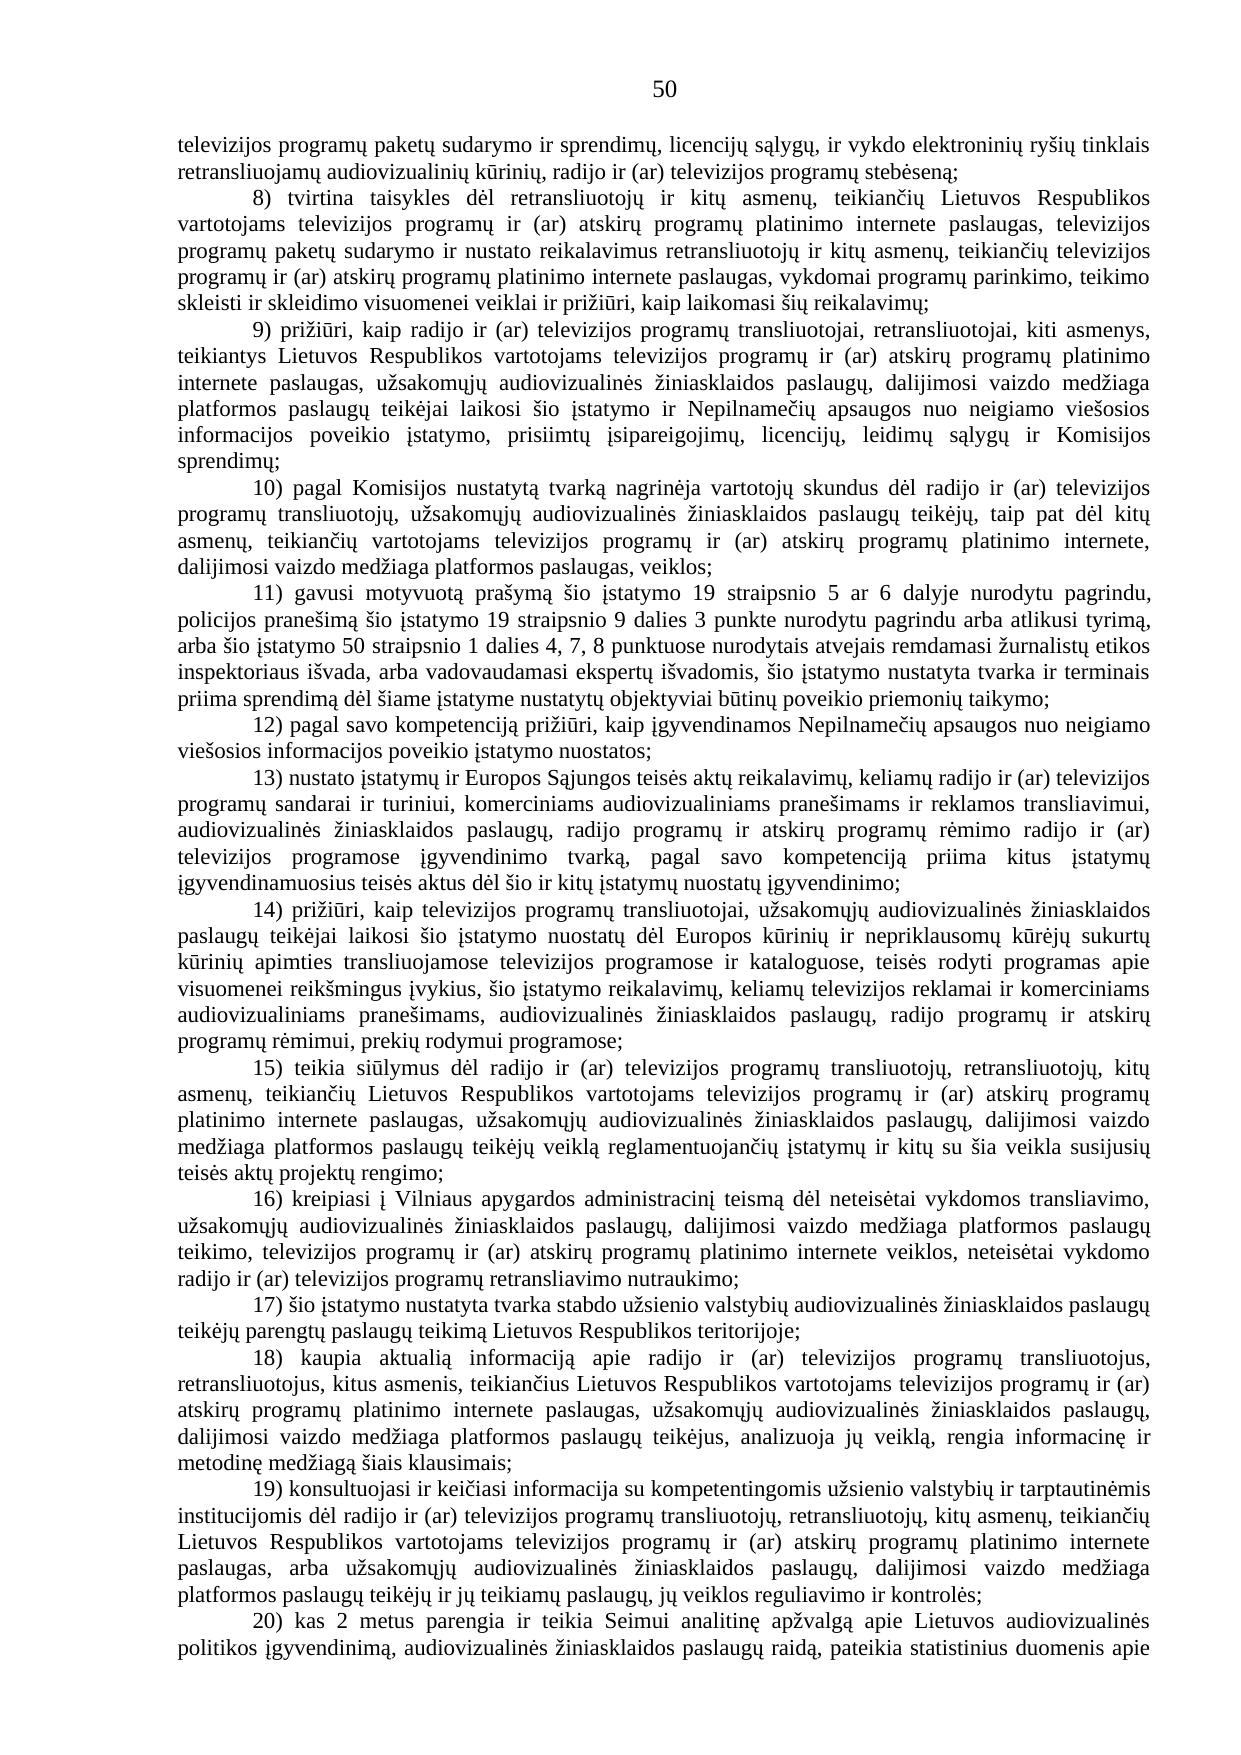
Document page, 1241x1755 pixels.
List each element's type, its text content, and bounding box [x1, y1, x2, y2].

text 10) pagal Komisijos nustatytą tvarką nagrinėja vartotojų skundus dėl radijo ir (ar) televizijos programų transliuotojų, užsakomųjų audiovizualinės žiniasklaidos paslaugų teikėjų, taip pat dėl kitų asmenų, teikiančių vartotojams televizijos programų ir (ar) atskirų programų platinimo internete, dalijimosi vaizdo medžiaga platformos paslaugas, veiklos; [177, 474, 1152, 579]
text 17) šio įstatymo nustatyta tvarka stabdo užsienio valstybių audiovizualinės žiniasklaidos paslaugų teikėjų parengtų paslaugų teikimą Lietuvos Respublikos teritorijoje; [177, 1291, 1152, 1344]
text 15) teikia siūlymus dėl radijo ir (ar) televizijos programų transliuotojų, retransliuotojų, kitų asmenų, teikiančių Lietuvos Respublikos vartotojams televizijos programų ir (ar) atskirų programų platinimo internete paslaugas, užsakomųjų audiovizualinės žiniasklaidos paslaugų, dalijimosi vaizdo medžiaga platformos paslaugų teikėjų veiklą reglamentuojančių įstatymų ir kitų su šia veikla susijusių teisės aktų projektų rengimo; [177, 1054, 1152, 1186]
text televizijos programų paketų sudarymo ir sprendimų, licencijų sąlygų, ir vykdo elektroninių ryšių tinklais retransliuojamų audiovizualinių kūrinių, radijo ir (ar) televizijos programų stebėseną; [177, 131, 1152, 184]
text 20) kas 2 metus parengia ir teikia Seimui analitinę apžvalgą apie Lietuvos audiovizualinės politikos įgyvendinimą, audiovizualinės žiniasklaidos paslaugų raidą, pateikia statistinius duomenis apie [177, 1607, 1152, 1660]
text 11) gavusi motyvuotą prašymą šio įstatymo 19 straipsnio 5 ar 6 dalyje nurodytu pagrindu, policijos pranešimą šio įstatymo 19 straipsnio 9 dalies 3 punkte nurodytu pagrindu arba atlikusi tyrimą, arba šio įstatymo 50 straipsnio 1 dalies 4, 7, 8 punktuose nurodytais atvejais remdamasi žurnalistų etikos inspektoriaus išvada, arba vadovaudamasi ekspertų išvadomis, šio įstatymo nustatyta tvarka ir terminais priima sprendimą dėl šiame įstatyme nustatytų objektyviai būtinų poveikio priemonių taikymo; [177, 579, 1152, 711]
text 19) konsultuojasi ir keičiasi informacija su kompetentingomis užsienio valstybių ir tarptautinėmis institucijomis dėl radijo ir (ar) televizijos programų transliuotojų, retransliuotojų, kitų asmenų, teikiančių Lietuvos Respublikos vartotojams televizijos programų ir (ar) atskirų programų platinimo internete paslaugas, arba užsakomųjų audiovizualinės žiniasklaidos paslaugų, dalijimosi vaizdo medžiaga platformos paslaugų teikėjų ir jų teikiamų paslaugų, jų veiklos reguliavimo ir kontrolės; [177, 1475, 1152, 1607]
text 14) prižiūri, kaip televizijos programų transliuotojai, užsakomųjų audiovizualinės žiniasklaidos paslaugų teikėjai laikosi šio įstatymo nuostatų dėl Europos kūrinių ir nepriklausomų kūrėjų sukurtų kūrinių apimties transliuojamose televizijos programose ir kataloguose, teisės rodyti programas apie visuomenei reikšmingus įvykius, šio įstatymo reikalavimų, keliamų televizijos reklamai ir komerciniams audiovizualiniams pranešimams, audiovizualinės žiniasklaidos paslaugų, radijo programų ir atskirų programų rėmimui, prekių rodymui programose; [177, 896, 1152, 1054]
text 18) kaupia aktualią informaciją apie radijo ir (ar) televizijos programų transliuotojus, retransliuotojus, kitus asmenis, teikiančius Lietuvos Respublikos vartotojams televizijos programų ir (ar) atskirų programų platinimo internete paslaugas, užsakomųjų audiovizualinės žiniasklaidos paslaugų, dalijimosi vaizdo medžiaga platformos paslaugų teikėjus, analizuoja jų veiklą, rengia informacinę ir metodinę medžiagą šiais klausimais; [177, 1344, 1152, 1475]
text 8) tvirtina taisykles dėl retransliuotojų ir kitų asmenų, teikiančių Lietuvos Respublikos vartotojams televizijos programų ir (ar) atskirų programų platinimo internete paslaugas, televizijos programų paketų sudarymo ir nustato reikalavimus retransliuotojų ir kitų asmenų, teikiančių televizijos programų ir (ar) atskirų programų platinimo internete paslaugas, vykdomai programų parinkimo, teikimo skleisti ir skleidimo visuomenei veiklai ir prižiūri, kaip laikomasi šių reikalavimų; [177, 184, 1152, 316]
text 12) pagal savo kompetenciją prižiūri, kaip įgyvendinamos Nepilnamečių apsaugos nuo neigiamo viešosios informacijos poveikio įstatymo nuostatos; [177, 711, 1152, 764]
text 13) nustato įstatymų ir Europos Sąjungos teisės aktų reikalavimų, keliamų radijo ir (ar) televizijos programų sandarai ir turiniui, komerciniams audiovizualiniams pranešimams ir reklamos transliavimui, audiovizualinės žiniasklaidos paslaugų, radijo programų ir atskirų programų rėmimo radijo ir (ar) televizijos programose įgyvendinimo tvarką, pagal savo kompetenciją priima kitus įstatymų įgyvendinamuosius teisės aktus dėl šio ir kitų įstatymų nuostatų įgyvendinimo; [177, 764, 1152, 896]
text 9) prižiūri, kaip radijo ir (ar) televizijos programų transliuotojai, retransliuotojai, kiti asmenys, teikiantys Lietuvos Respublikos vartotojams televizijos programų ir (ar) atskirų programų platinimo internete paslaugas, užsakomųjų audiovizualinės žiniasklaidos paslaugų, dalijimosi vaizdo medžiaga platformos paslaugų teikėjai laikosi šio įstatymo ir Nepilnamečių apsaugos nuo neigiamo viešosios informacijos poveikio įstatymo, prisiimtų įsipareigojimų, licencijų, leidimų sąlygų ir Komisijos sprendimų; [177, 316, 1152, 474]
text 16) kreipiasi į Vilniaus apygardos administracinį teismą dėl neteisėtai vykdomos transliavimo, užsakomųjų audiovizualinės žiniasklaidos paslaugų, dalijimosi vaizdo medžiaga platformos paslaugų teikimo, televizijos programų ir (ar) atskirų programų platinimo internete veiklos, neteisėtai vykdomo radijo ir (ar) televizijos programų retransliavimo nutraukimo; [177, 1186, 1152, 1291]
